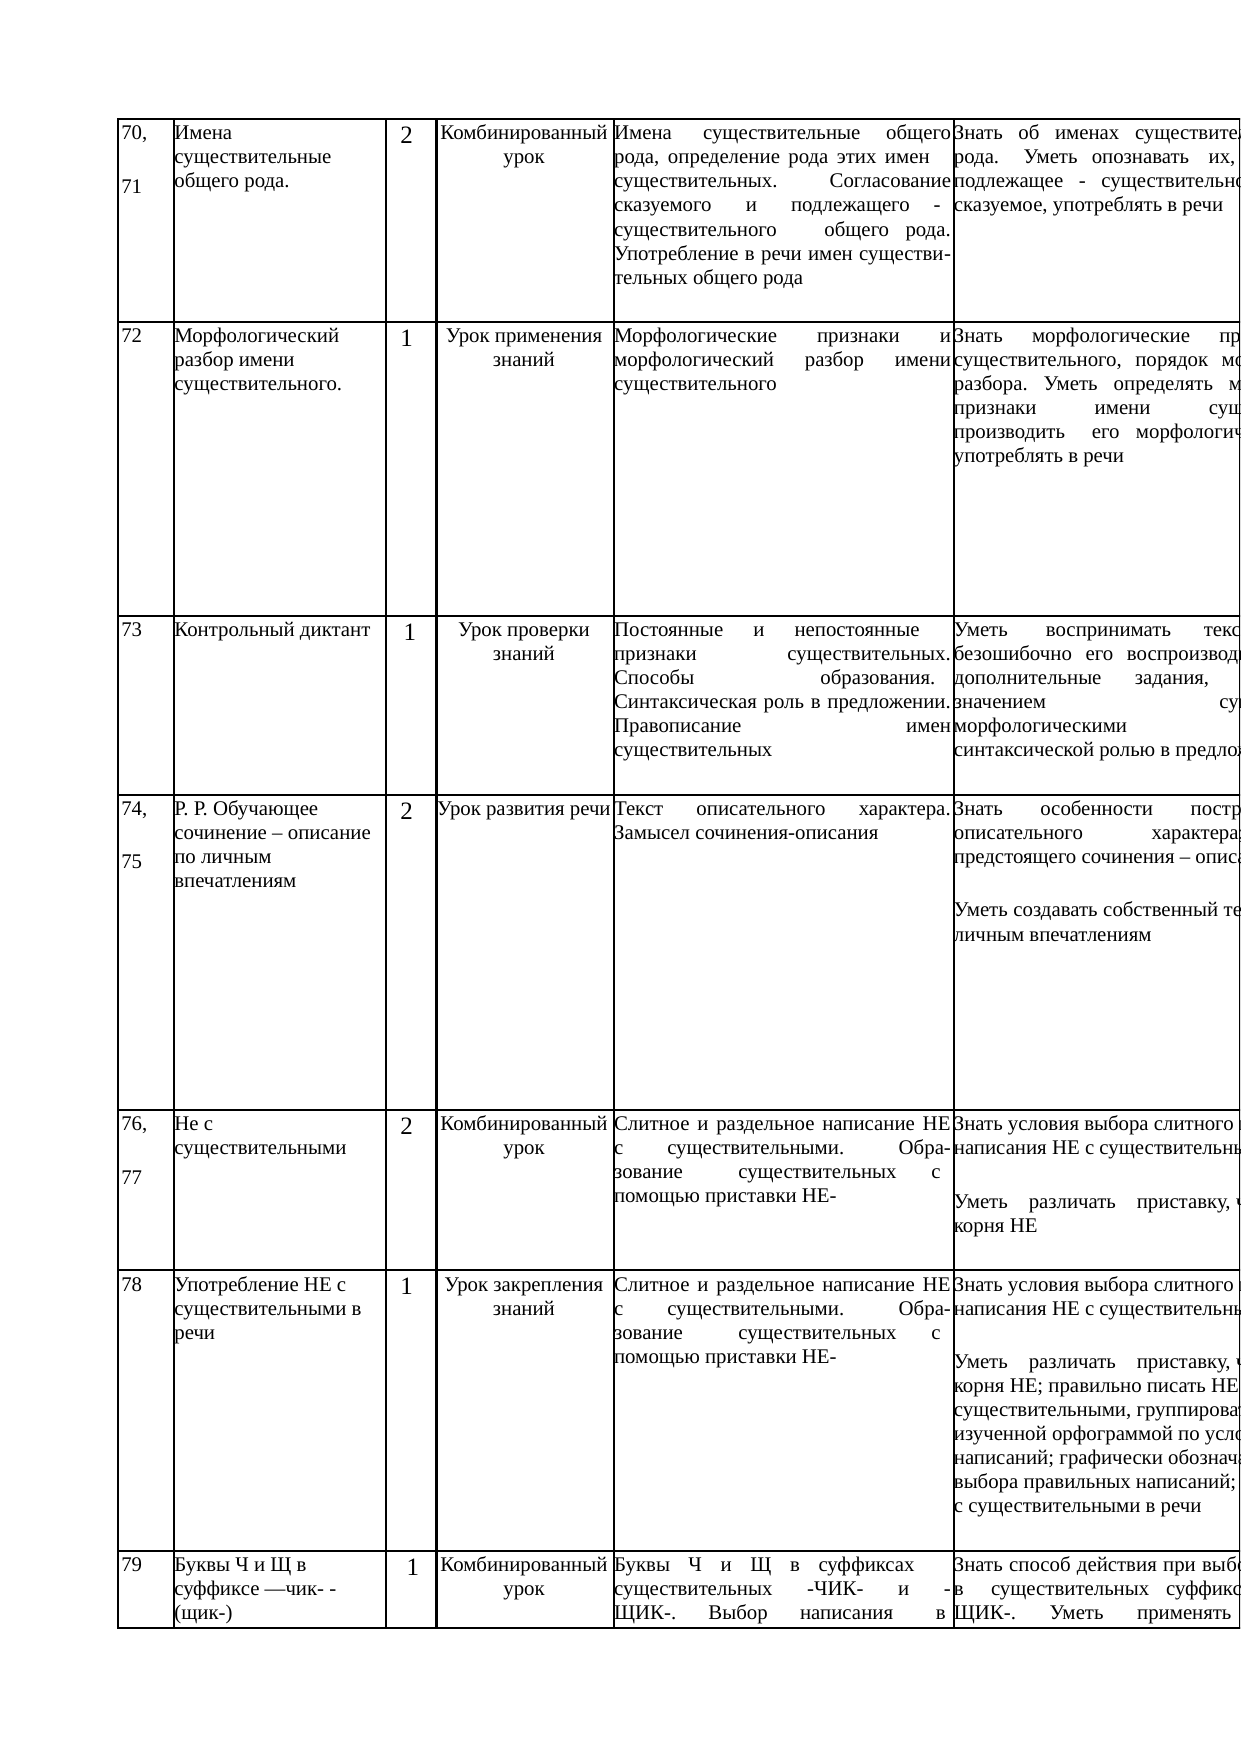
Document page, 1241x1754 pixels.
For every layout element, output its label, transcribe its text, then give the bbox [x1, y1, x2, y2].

table_cell Морфологические признаки и морфоло­гический разбор име­ни существительного [615, 323, 953, 615]
table_cell 78 [119, 1271, 173, 1550]
table_cell Морфологический разбор имени существительного. [175, 323, 385, 615]
table_cell Слитное и раздельное написание НЕ с суще­ствительными. Обра­зование существи­тельных с помощью приставки НЕ- [615, 1271, 953, 1550]
table_cell Комбинированный урок [438, 120, 613, 321]
table_cell Постоянные и непо­стоянные признаки существительных. Способы образова­ния. Синтаксическая роль в предложении. Правописание имен существительных [615, 617, 953, 794]
table_cell Имена существительные общего рода. [175, 120, 385, 321]
table_cell 2 [387, 1111, 435, 1269]
table_cell 1 [387, 1552, 435, 1627]
table_cell Знать условия выбора слитного или раздельного написания НЕ с существительными. Уметь различать приставку, частицу, часть корня НЕ [955, 1111, 1239, 1269]
table_cell 76, 77 [119, 1111, 173, 1269]
table_cell 70, 71 [119, 120, 173, 321]
table_cell Не с существительными [175, 1111, 385, 1269]
table_cell Употребление НЕ с существительными в речи [175, 1271, 385, 1550]
table_cell Контрольный диктант [175, 617, 385, 794]
table_cell Уметь воспринимать текст на слух, безошибочно его воспро­изводить, выполнять дополни­тельные задания, связанные со значением существительного, морфологическими признаками, синтаксической ролью в пред­ложении [955, 761, 1239, 794]
table_cell Имена существитель­ные общего рода, оп­ределение рода этих имен существитель­ных. Согласование сказуемого и под­лежащего - сущест­вительного общего рода. Употребление в речи имен существи­тельных общего рода [615, 120, 953, 321]
table_cell Буквы Ч и Щ в суф­фиксах существи­тельных -ЧИК- и -ЩИК-. Выбор написа­ния в [615, 1552, 953, 1627]
table_cell Знать условия выбора слитного или раздельного написания НЕ с существительными. Уметь различать приставку, частицу, часть корня НЕ; правильно писать НЕ с существительными, группировать слова с изученной орфограммой по условиям выбора написаний; графически обозначать условия выбора правильных написаний; употреблять НЕ с существительными в речи [955, 1271, 1239, 1550]
table_cell 73 [119, 617, 173, 794]
table_cell 72 [119, 323, 173, 615]
table_cell Урок развития речи [438, 796, 613, 1109]
table_cell Знать об именах существи­тельных общего рода. Уметь опознавать их, согласовывать подлежащее - существитель­ное общего рода и сказуемое, употреблять в речи [955, 216, 1239, 321]
table_cell Буквы Ч и Щ в суффиксе —чик- - (щик-) [175, 1552, 385, 1627]
table_cell 2 [387, 120, 435, 321]
table_cell Урок закрепления знаний [438, 1271, 613, 1550]
table_cell 1 [387, 617, 435, 794]
table_cell 74, 75 [119, 796, 173, 1109]
table_cell Урок применения знаний [438, 323, 613, 615]
table_cell 79 [119, 1552, 173, 1627]
table_cell Слитное и раздельное написание НЕ с суще­ствительными. Обра­зование существи­тельных с помощью приставки НЕ- [615, 1111, 953, 1269]
table_cell Урок проверки знаний [438, 617, 613, 794]
table_cell Р. Р. Обучающее сочинение – описание по личным впечатлениям [175, 796, 385, 1109]
table_cell 2 [387, 796, 435, 1109]
table_cell Комбинированный урок [438, 1552, 613, 1627]
table_cell Текст описательного характера. Замысел сочинения-описания [615, 796, 953, 1109]
table_cell 1 [387, 323, 435, 615]
table_cell Комбинированный урок [438, 1111, 613, 1269]
table_cell 1 [387, 1271, 435, 1550]
table_cell Знать морфологические призна­ки имени существительного, по­рядок морфологического разбо­ра. Уметь определять морфоло­гические признаки имени суще­ствительного; производить его морфологический разбор, упот­реблять в речи [955, 323, 1239, 615]
table_cell Знать особенности построения текста описательного характера; замысел предстоящего сочинения – описания. Уметь создавать собственный текст-описание по личным впечатлениям [955, 796, 1239, 1109]
